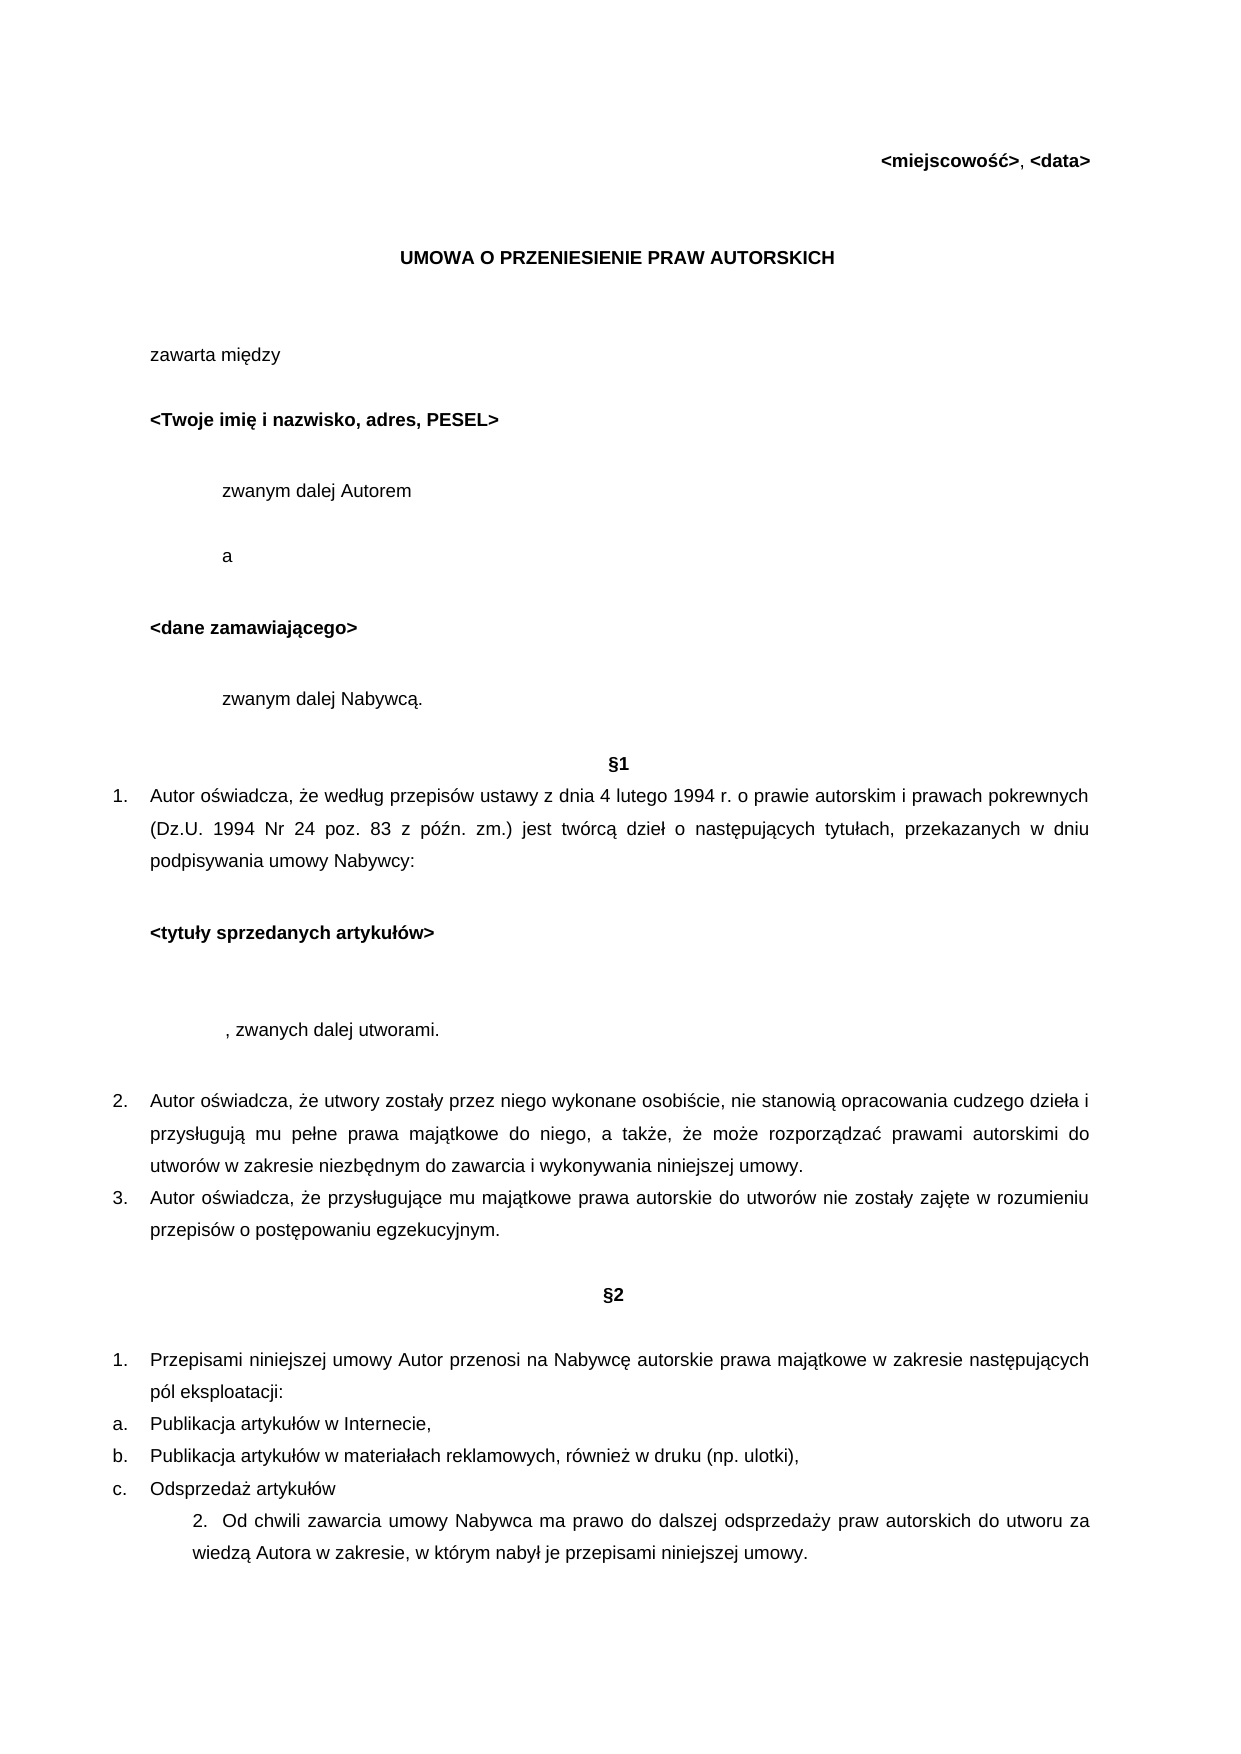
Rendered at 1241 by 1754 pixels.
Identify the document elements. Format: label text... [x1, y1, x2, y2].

text 2. Od chwili zawarcia umowy Nabywca ma prawo do dalszej odsprzedaży praw autorskich do utworu za wiedzą Autora w zakresie, w którym nabył je przepisami niniejszej umowy. [192, 1510, 1090, 1564]
text <Twoje imię i nazwisko, adres, PESEL> [150, 408, 1090, 430]
text zwanym dalej Autorem [222, 480, 1090, 502]
list Publikacja artykułów w Internecie, [112, 1413, 1090, 1434]
list Autor oświadcza, że utwory zostały przez niego wykonane osobiście, nie stanowią opracowania cudzego dzieła i przysługują mu pełne prawa majątkowe do niego, a także, że może rozporządzać prawami autorskimi do utworów w zakresie niezbędnym do zawarcia i wykonywania niniejszej umowy. [112, 1090, 1090, 1176]
text zwanym dalej Nabywcą. [222, 688, 1090, 710]
list Przepisami niniejszej umowy Autor przenosi na Nabywcę autorskie prawa majątkowe w zakresie następujących pól eksploatacji: [112, 1348, 1090, 1402]
text <dane zamawiającego> [150, 616, 1090, 638]
list Autor oświadcza, że przysługujące mu majątkowe prawa autorskie do utworów nie zostały zajęte w rozumieniu przepisów o postępowaniu egzekucyjnym. [112, 1187, 1090, 1241]
text a [222, 545, 1090, 566]
text <tytuły sprzedanych artykułów> [150, 921, 1090, 943]
list Autor oświadcza, że według przepisów ustawy z dnia 4 lutego 1994 r. o prawie autorskim i prawach pokrewnych (Dz.U. 1994 Nr 24 poz. 83 z późn. zm.) jest twórcą dzieł o następujących tytułach, przekazanych w dniu podpisywania umowy Nabywcy: [112, 785, 1090, 871]
list Publikacja artykułów w materiałach reklamowych, również w druku (np. ulotki), [112, 1445, 1090, 1467]
text zawarta między [150, 344, 1090, 365]
text UMOWA O PRZENIESIENIE PRAW AUTORSKICH [150, 247, 1090, 268]
list Odsprzedaż artykułów [112, 1478, 1090, 1499]
text §2 [147, 1284, 1090, 1305]
text §1 [147, 753, 1090, 774]
text , zwanych dalej utworami. [225, 1018, 1090, 1040]
text <miejscowość>, <data> [150, 150, 1090, 172]
